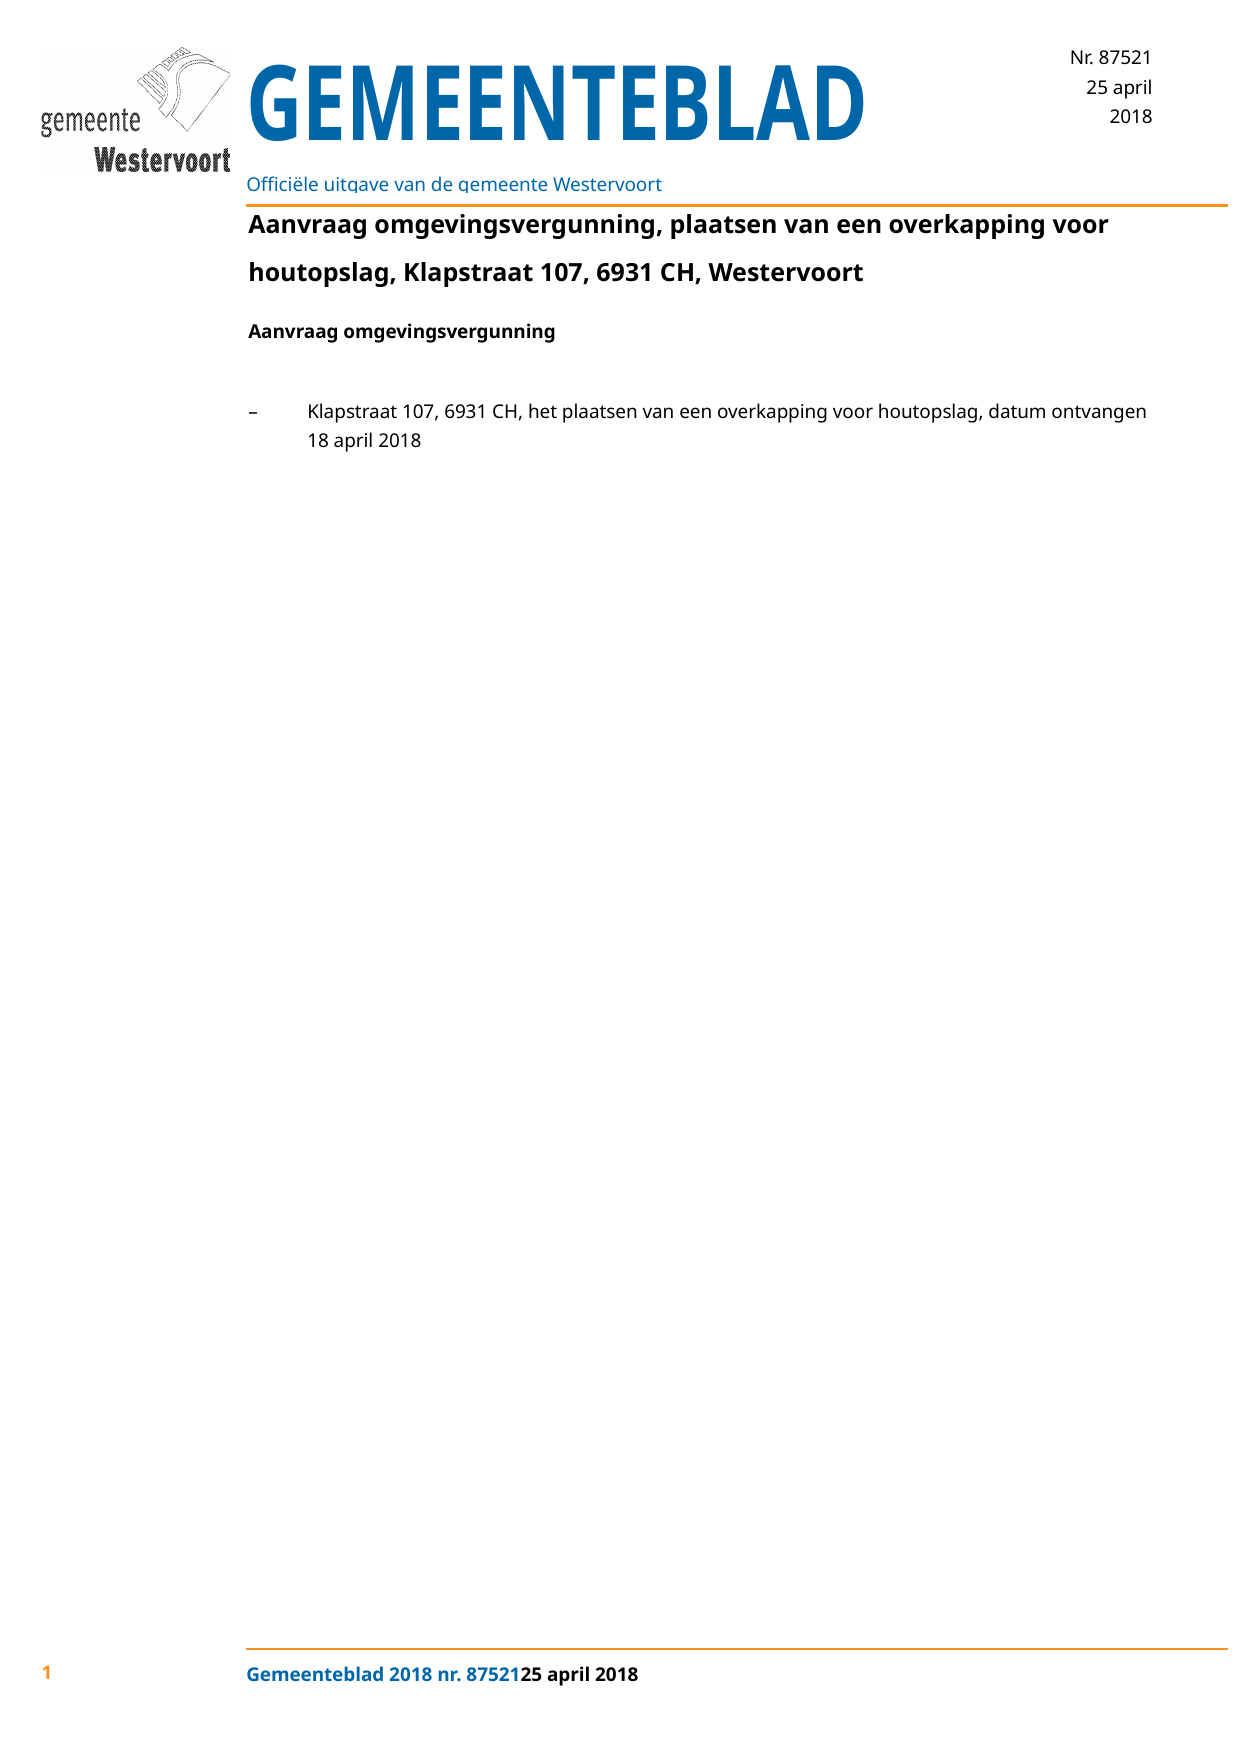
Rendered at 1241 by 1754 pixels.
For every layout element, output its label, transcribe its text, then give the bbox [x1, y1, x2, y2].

picture [41, 47, 231, 172]
text Aanvraag omgevingsvergunning, plaatsen van een overkapping voor houtopslag, Klapstraat 107, 6931 CH, Westervoort [248, 207, 1152, 288]
list Klapstraat 107, 6931 CH, het plaatsen van een overkapping voor houtopslag, datum ontvangen 18 april 2018 [248, 398, 1152, 453]
text Aanvraag omgevingsvergunning [248, 318, 1152, 344]
